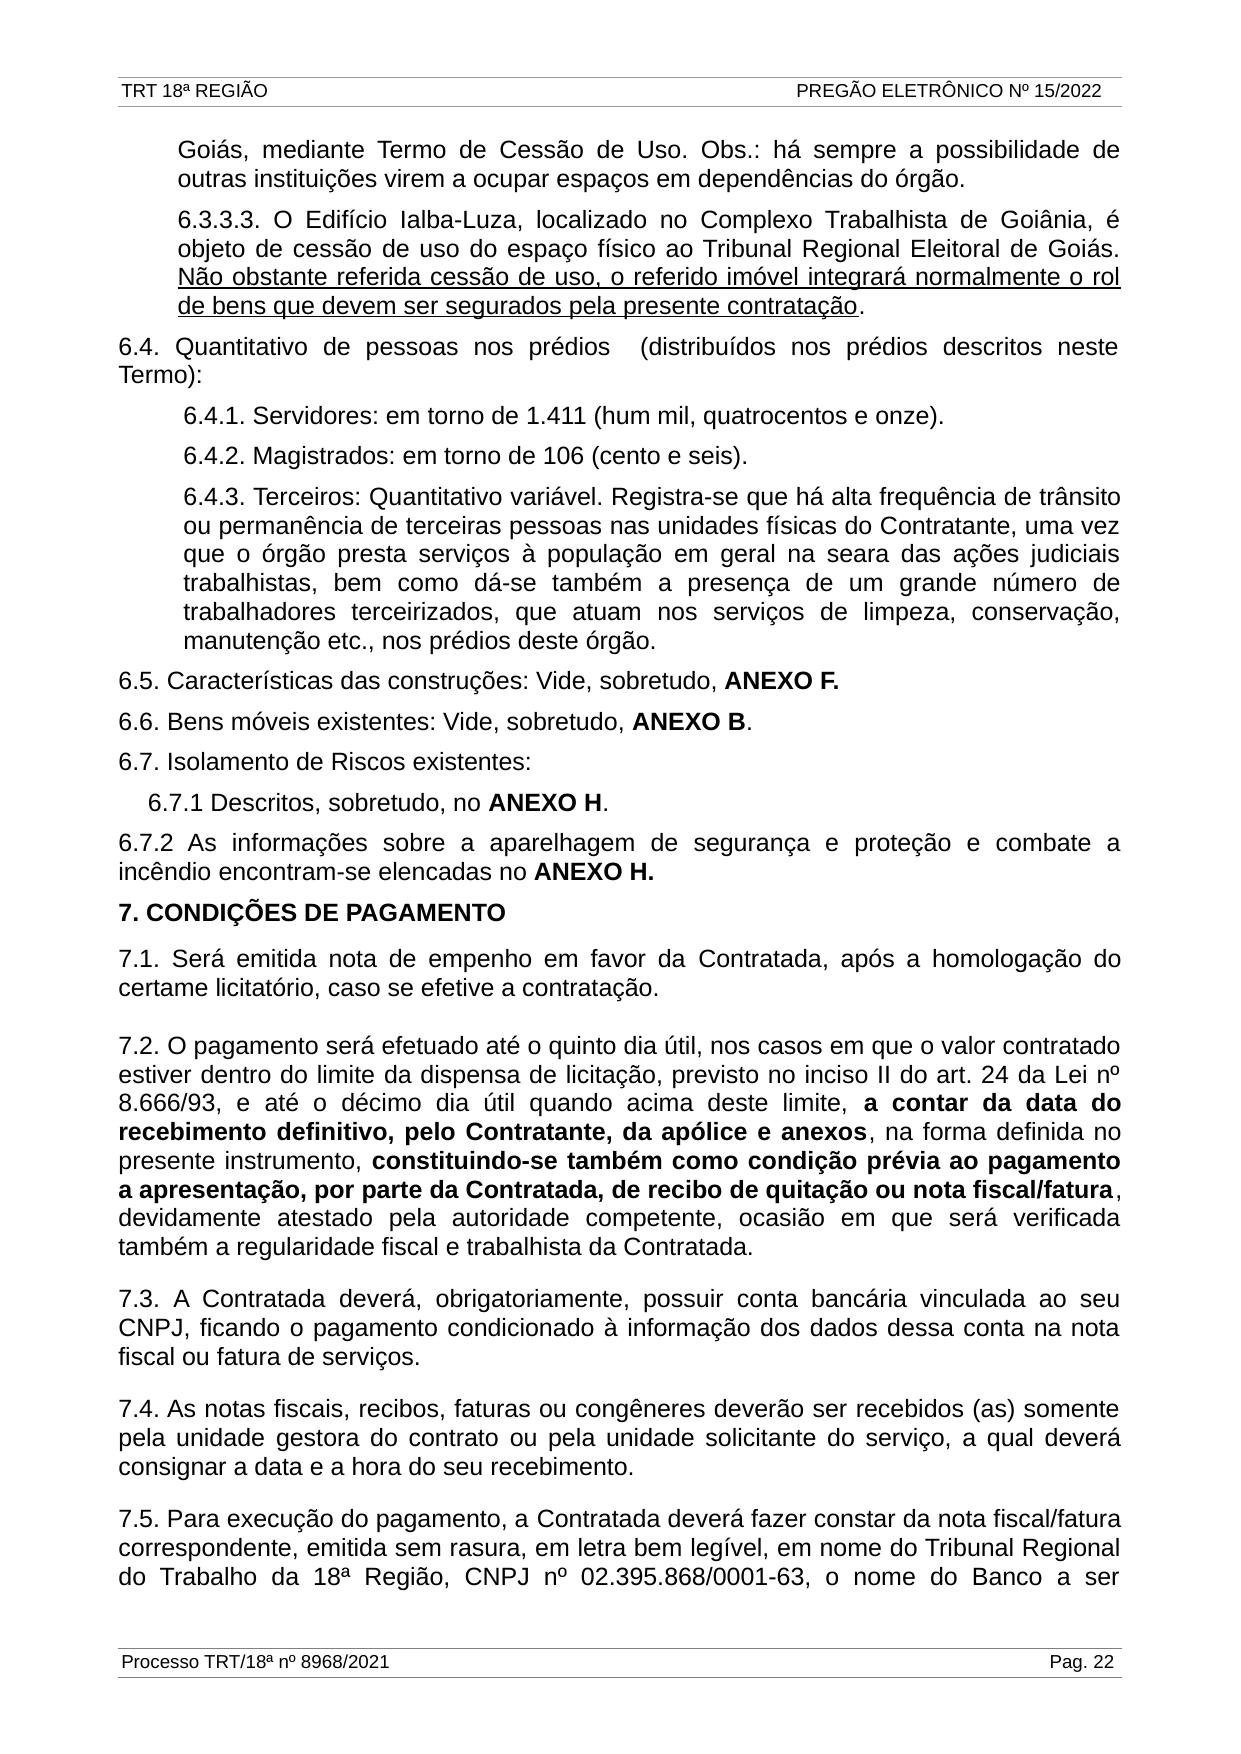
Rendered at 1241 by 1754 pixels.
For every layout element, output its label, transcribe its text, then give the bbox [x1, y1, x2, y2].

text 6.4.2. Magistrados: em torno de 106 (cento e seis). [183, 441, 1122, 470]
text 6.3.3.3. O Edifício Ialba-Luza, localizado no Complexo Trabalhista de Goiânia, é objeto de cessão de uso do espaço físico ao Tribunal Regional Eleitoral de Goiás. Não obstante referida cessão de uso, o referido imóvel integrará normalmente o rol de bens que devem ser segurados pela presente contratação. [177, 205, 1122, 320]
text 7.1. Será emitida nota de empenho em favor da Contratada, após a homologação do certame licitatório, caso se efetive a contratação. [118, 944, 1122, 1001]
text 7.5. Para execução do pagamento, a Contratada deverá fazer constar da nota fiscal/fatura correspondente, emitida sem rasura, em letra bem legível, em nome do Tribunal Regional do Trabalho da 18ª Região, CNPJ nº 02.395.868/0001-63, o nome do Banco a ser [118, 1504, 1122, 1590]
text 7. CONDIÇÕES DE PAGAMENTO [118, 897, 1122, 926]
text 7.3. A Contratada deverá, obrigatoriamente, possuir conta bancária vinculada ao seu CNPJ, ficando o pagamento condicionado à informação dos dados dessa conta na nota fiscal ou fatura de serviços. [118, 1284, 1122, 1371]
text Goiás, mediante Termo de Cessão de Uso. Obs.: há sempre a possibilidade de outras instituições virem a ocupar espaços em dependências do órgão. [177, 136, 1122, 193]
text 7.4. As notas fiscais, recibos, faturas ou congêneres deverão ser recebidos (as) somente pela unidade gestora do contrato ou pela unidade solicitante do serviço, a qual deverá consignar a data e a hora do seu recebimento. [118, 1394, 1122, 1481]
text 6.5. Características das construções: Vide, sobretudo, ANEXO F. [118, 666, 1120, 695]
text 6.4.3. Terceiros: Quantitativo variável. Registra-se que há alta frequência de trânsito ou permanência de terceiras pessoas nas unidades físicas do Contratante, uma vez que o órgão presta serviços à população em geral na seara das ações judiciais trabalhistas, bem como dá-se também a presença de um grande número de trabalhadores terceirizados, que atuam nos serviços de limpeza, conservação, manutenção etc., nos prédios deste órgão. [183, 482, 1122, 654]
text 6.7.2 As informações sobre a aparelhagem de segurança e proteção e combate a incêndio encontram-se elencadas no ANEXO H. [118, 828, 1122, 886]
text 6.6. Bens móveis existentes: Vide, sobretudo, ANEXO B. [118, 707, 1120, 735]
text 6.7.1 Descritos, sobretudo, no ANEXO H. [148, 788, 1122, 816]
text 6.4. Quantitativo de pessoas nos prédios (distribuídos nos prédios descritos neste Termo): [118, 332, 1120, 389]
text 7.2. O pagamento será efetuado até o quinto dia útil, nos casos em que o valor contratado estiver dentro do limite da dispensa de licitação, previsto no inciso II do art. 24 da Lei nº 8.666/93, e até o décimo dia útil quando acima deste limite, a contar da data do recebimento definitivo, pelo Contratante, da apólice e anexos, na forma definida no presente instrumento, constituindo-se também como condição prévia ao pagamento a apresentação, por parte da Contratada, de recibo de quitação ou nota fiscal/fatura, devidamente atestado pela autoridade competente, ocasião em que será verificada também a regularidade fiscal e trabalhista da Contratada. [118, 1031, 1122, 1261]
text 6.4.1. Servidores: em torno de 1.411 (hum mil, quatrocentos e onze). [183, 401, 1122, 429]
text 6.7. Isolamento de Riscos existentes: [118, 747, 1120, 776]
